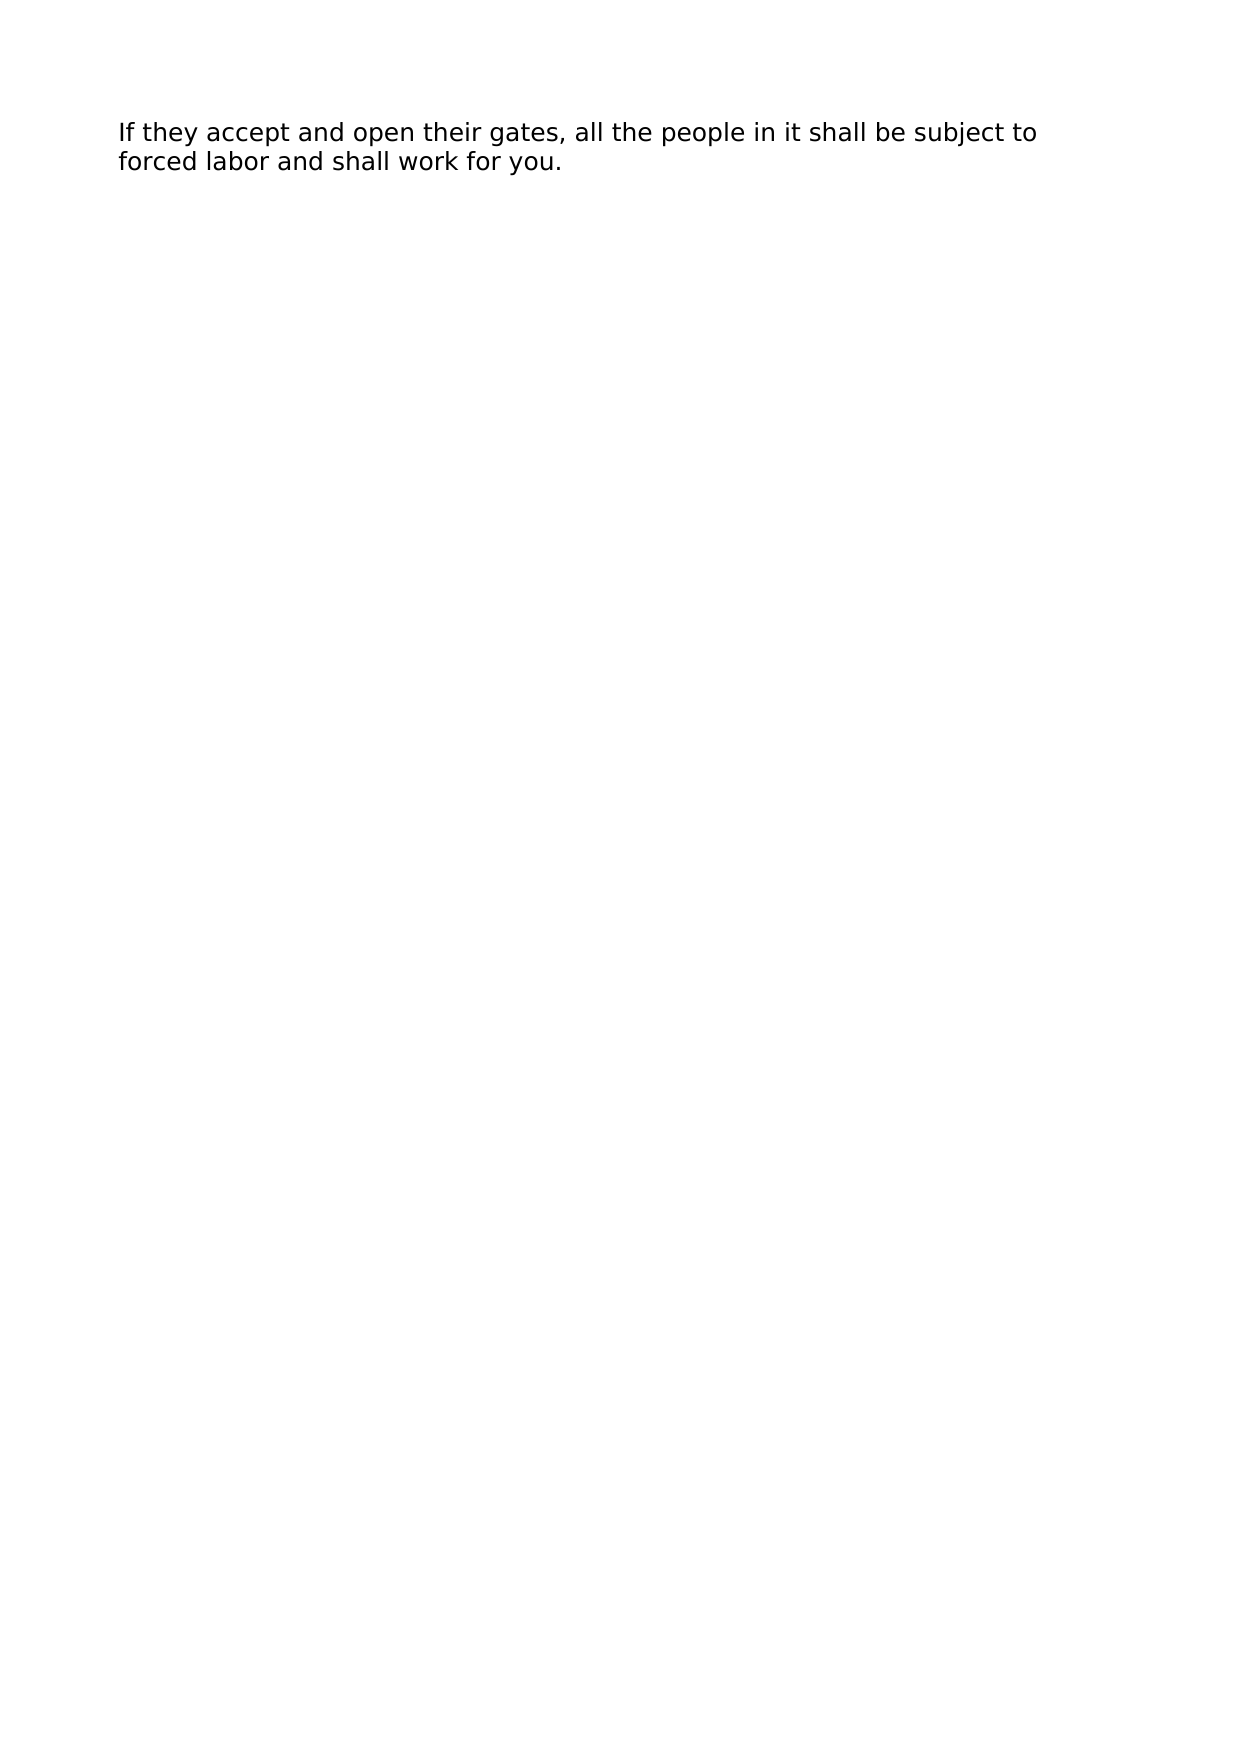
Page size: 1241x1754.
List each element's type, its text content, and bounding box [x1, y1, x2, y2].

text If they accept and open their gates, all the people in it shall be subject to forced labor and shall work for you. [118, 118, 1122, 176]
